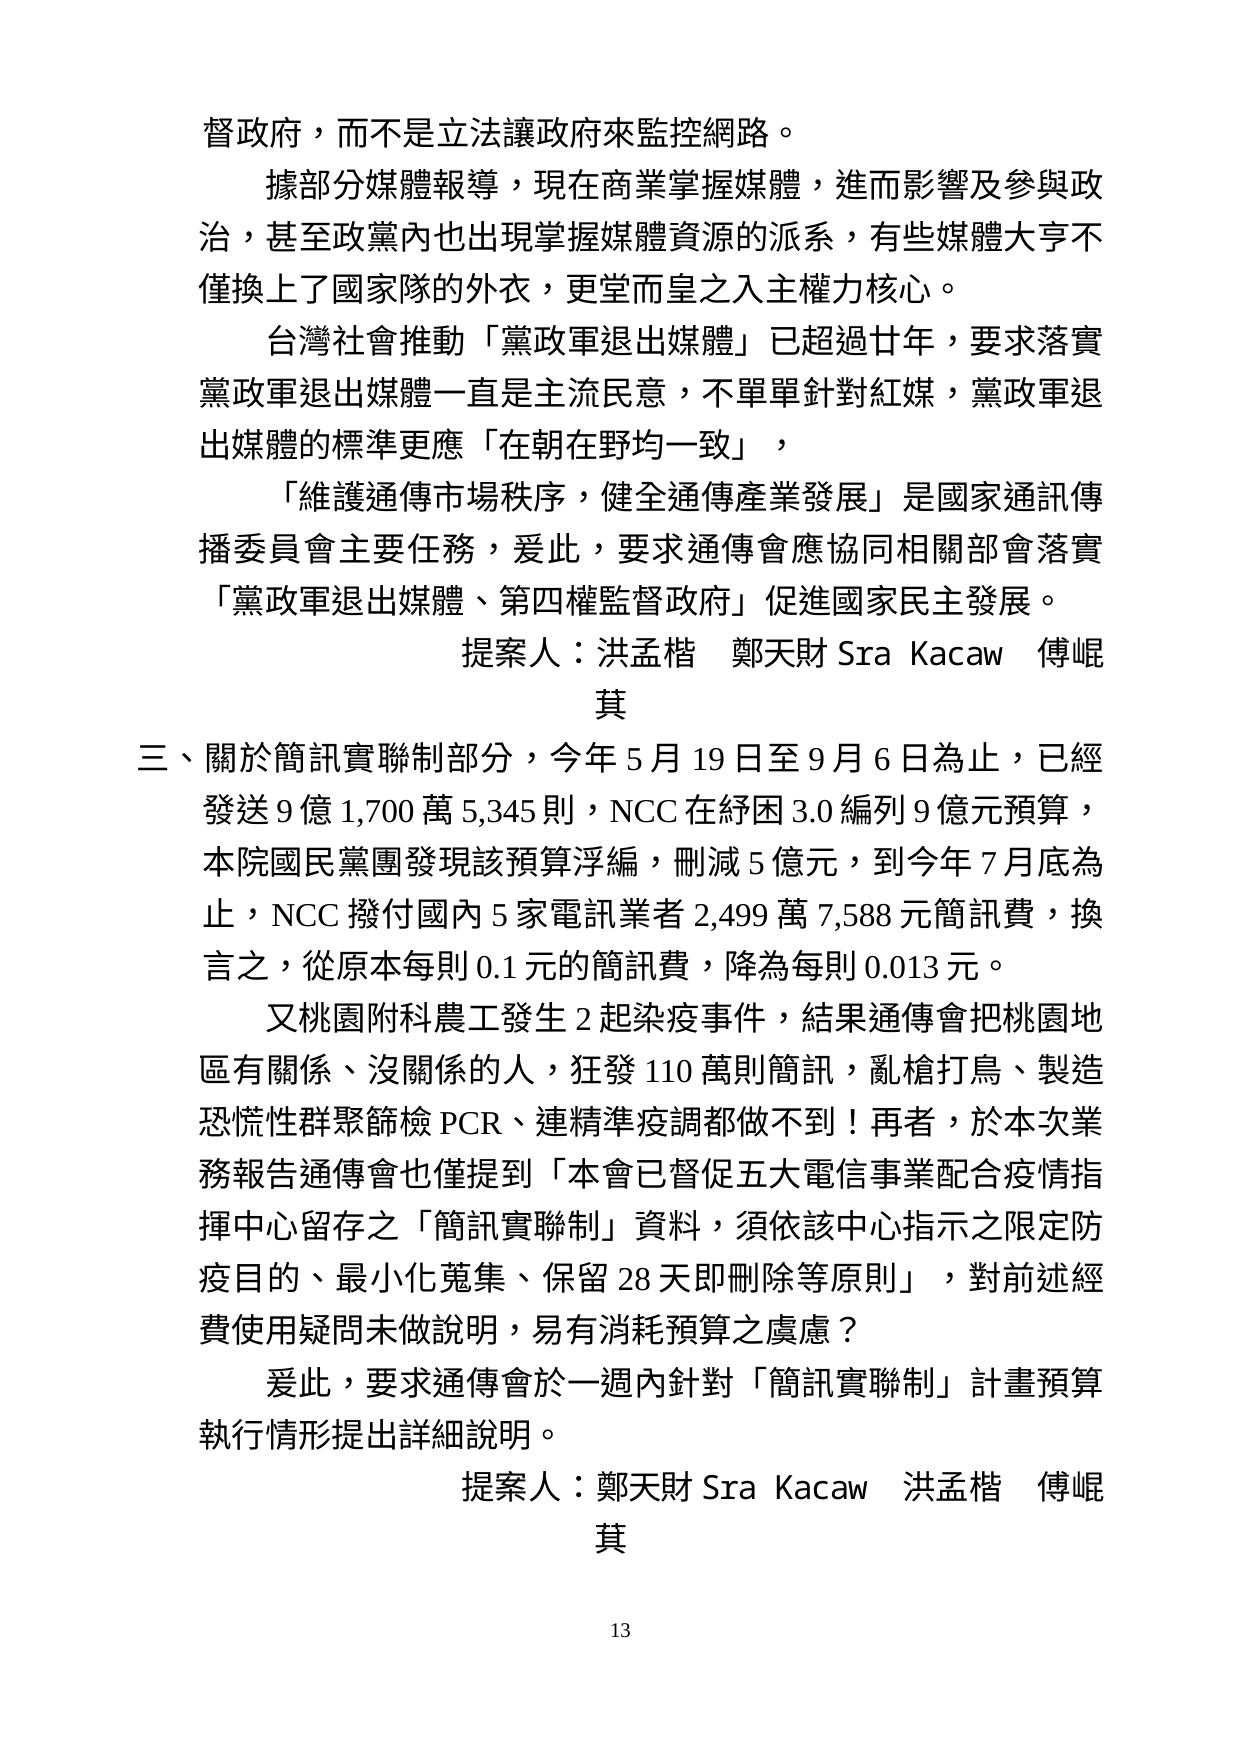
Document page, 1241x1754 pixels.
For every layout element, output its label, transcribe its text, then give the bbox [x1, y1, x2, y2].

text 又桃園附科農工發生2起染疫事件，結果通傳會把桃園地區有關係、沒關係的人，狂發110萬則簡訊，亂槍打鳥、製造恐慌性群聚篩檢PCR、連精準疫調都做不到！再者，於本次業務報告通傳會也僅提到「本會已督促五大電信事業配合疫情指揮中心留存之「簡訊實聯制」資料，須依該中心指示之限定防疫目的、最小化蒐集、保留28天即刪除等原則」，對前述經費使用疑問未做說明，易有消耗預算之虞慮？ [198, 989, 1104, 1353]
text 提案人：洪孟楷 鄭天財Sra Kacaw 傅崐萁 [461, 624, 1104, 728]
text 「維護通傳市場秩序，健全通傳產業發展」是國家通訊傳播委員會主要任務，爰此，要求通傳會應協同相關部會落實「黨政軍退出媒體、第四權監督政府」促進國家民主發展。 [198, 468, 1104, 624]
text 提案人：鄭天財Sra Kacaw 洪孟楷 傅崐萁 [461, 1457, 1104, 1562]
text 二、有鑑於美國的「二三○條款」是說，平台業者無法、也無須為網路上的言論負責，平台業者要自行管理、過濾網路上的內容，而不是由政府來監控；因為民主國家最核心的價值就是「不信任政府」，絕對的權力造成絕對的腐化，所以需要第四權來監督政府，而不是立法讓政府來監控網路。 [136, 103, 1104, 155]
text 三、關於簡訊實聯制部分，今年5月19日至9月6日為止，已經發送9億1,700萬5,345則，NCC在紓困3.0編列9億元預算，本院國民黨團發現該預算浮編，刪減5億元，到今年7月底為止，NCC撥付國內5家電訊業者2,499萬7,588元簡訊費，換言之，從原本每則0.1元的簡訊費，降為每則0.013元。 [136, 728, 1104, 989]
text 台灣社會推動「黨政軍退出媒體」已超過廿年，要求落實黨政軍退出媒體一直是主流民意，不單單針對紅媒，黨政軍退出媒體的標準更應「在朝在野均一致」， [198, 312, 1104, 468]
text 據部分媒體報導，現在商業掌握媒體，進而影響及參與政治，甚至政黨內也出現掌握媒體資源的派系，有些媒體大亨不僅換上了國家隊的外衣，更堂而皇之入主權力核心。 [198, 155, 1104, 312]
text 爰此，要求通傳會於一週內針對「簡訊實聯制」計畫預算執行情形提出詳細說明。 [198, 1353, 1104, 1457]
